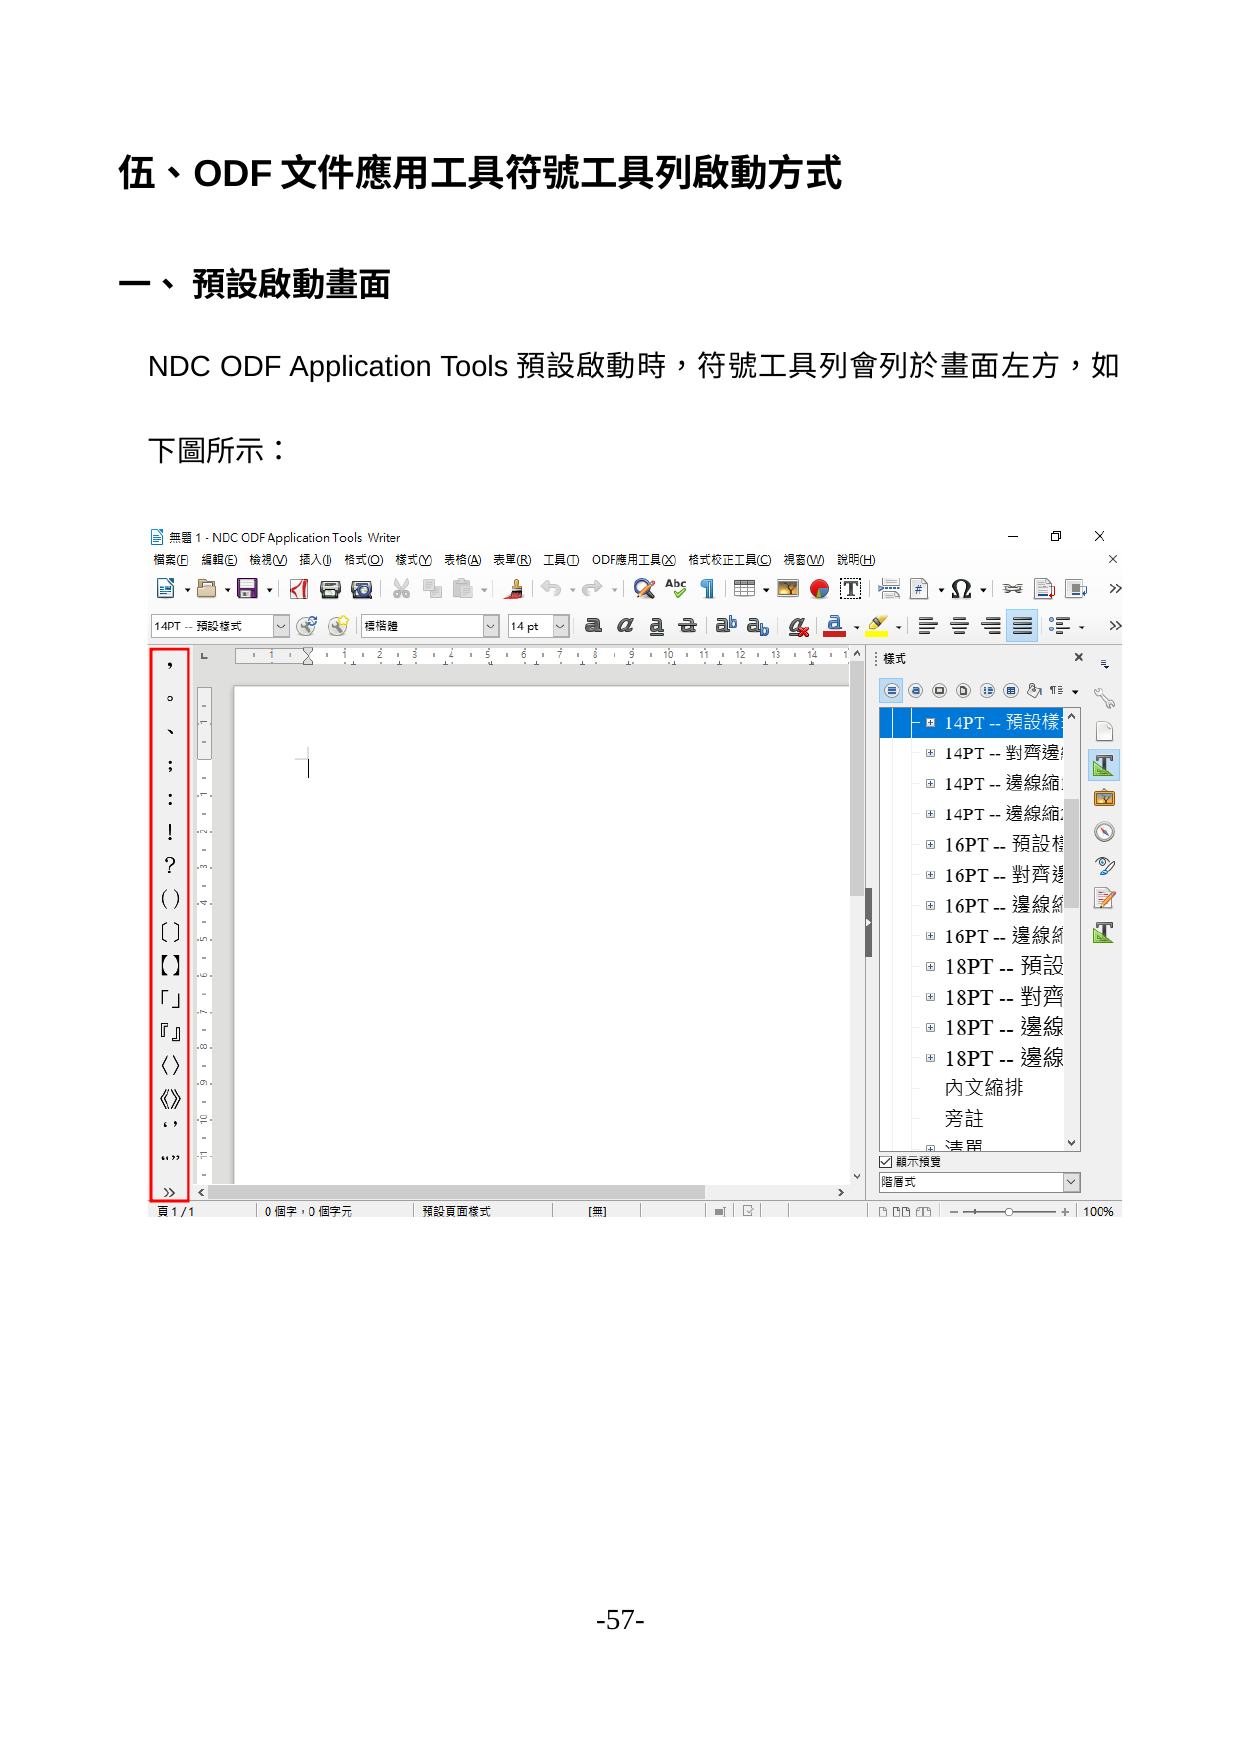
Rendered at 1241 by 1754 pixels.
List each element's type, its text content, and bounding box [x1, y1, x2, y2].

picture [147, 526, 1123, 1217]
subtitle 預設啟動畫面 [118, 258, 1122, 306]
text NDC ODF Application Tools預設啟動時，符號工具列會列於畫面左方，如下圖所示： [148, 343, 1122, 469]
subtitle ODF文件應用工具符號工具列啟動方式 [118, 143, 1122, 197]
